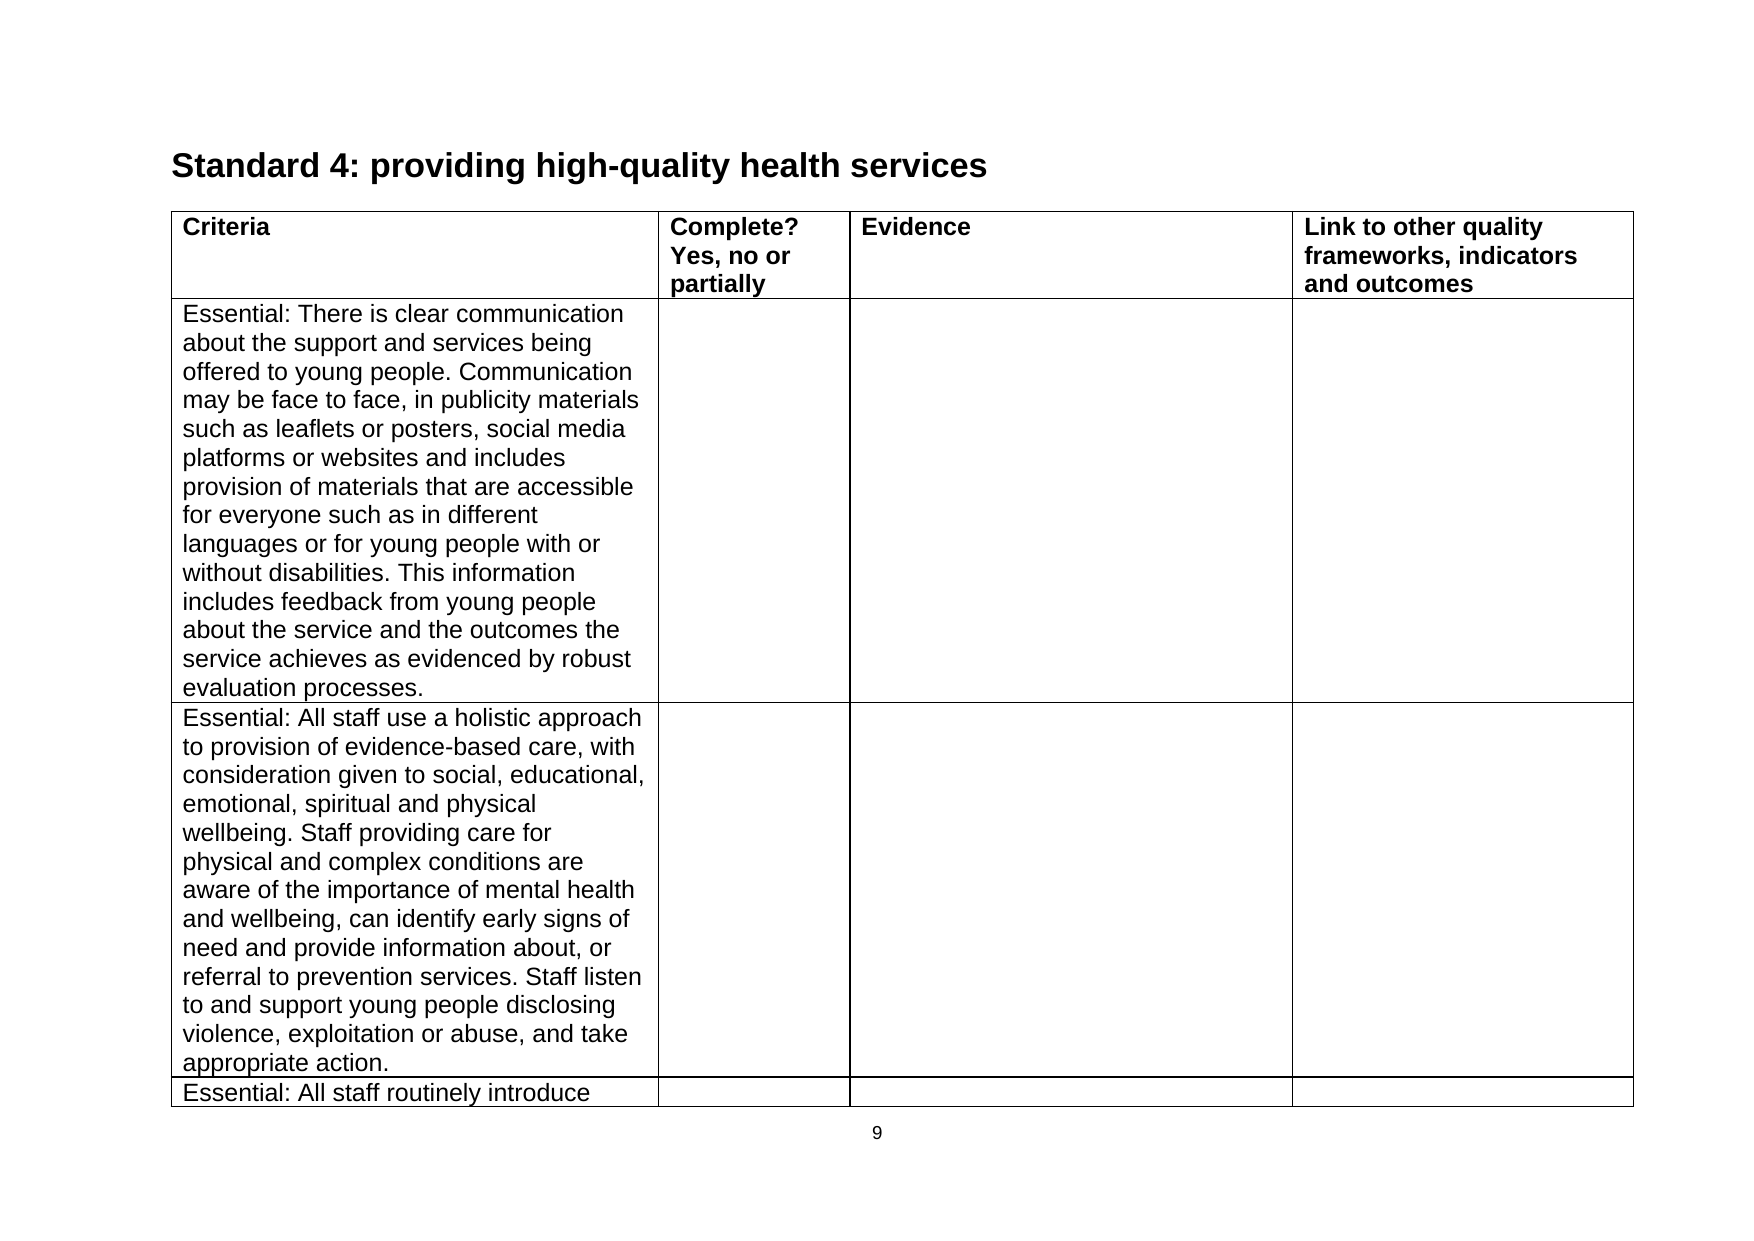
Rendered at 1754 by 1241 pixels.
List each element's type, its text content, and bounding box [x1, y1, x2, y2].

table_header Criteria [172, 212, 658, 298]
table_header Link to other quality frameworks, indicators and outcomes [1293, 212, 1633, 298]
table_header Complete? Yes, no or partially [659, 212, 849, 298]
table_header Evidence [851, 212, 1292, 298]
table_cell [851, 1078, 1292, 1106]
table_cell Essential: There is clear communication about the support and services being offered to young people. Communication may be face to face, in publicity materials such as leaflets or posters, social media platforms or websites and includes provision of materials that are accessible for everyone such as in different languages or for young people with or without disabilities. This information includes feedback from young people about the service and the outcomes the service achieves as evidenced by robust evaluation processes. [172, 299, 658, 702]
table_cell [659, 703, 849, 1076]
table_cell [1293, 1078, 1633, 1106]
table_cell Essential: All staff routinely introduce [172, 1078, 658, 1106]
subtitle Standard 4: providing high-quality health services [171, 143, 1583, 186]
table_cell [1293, 703, 1633, 1076]
table_cell [851, 299, 1292, 702]
table_cell [659, 299, 849, 702]
table_cell [851, 703, 1292, 1076]
table_cell Essential: All staff use a holistic approach to provision of evidence-based care, with consideration given to social, educational, emotional, spiritual and physical wellbeing. Staff providing care for physical and complex conditions are aware of the importance of mental health and wellbeing, can identify early signs of need and provide information about, or referral to prevention services. Staff listen to and support young people disclosing violence, exploitation or abuse, and take appropriate action. [172, 703, 658, 1076]
table_cell [659, 1078, 849, 1106]
table_cell [1293, 299, 1633, 702]
